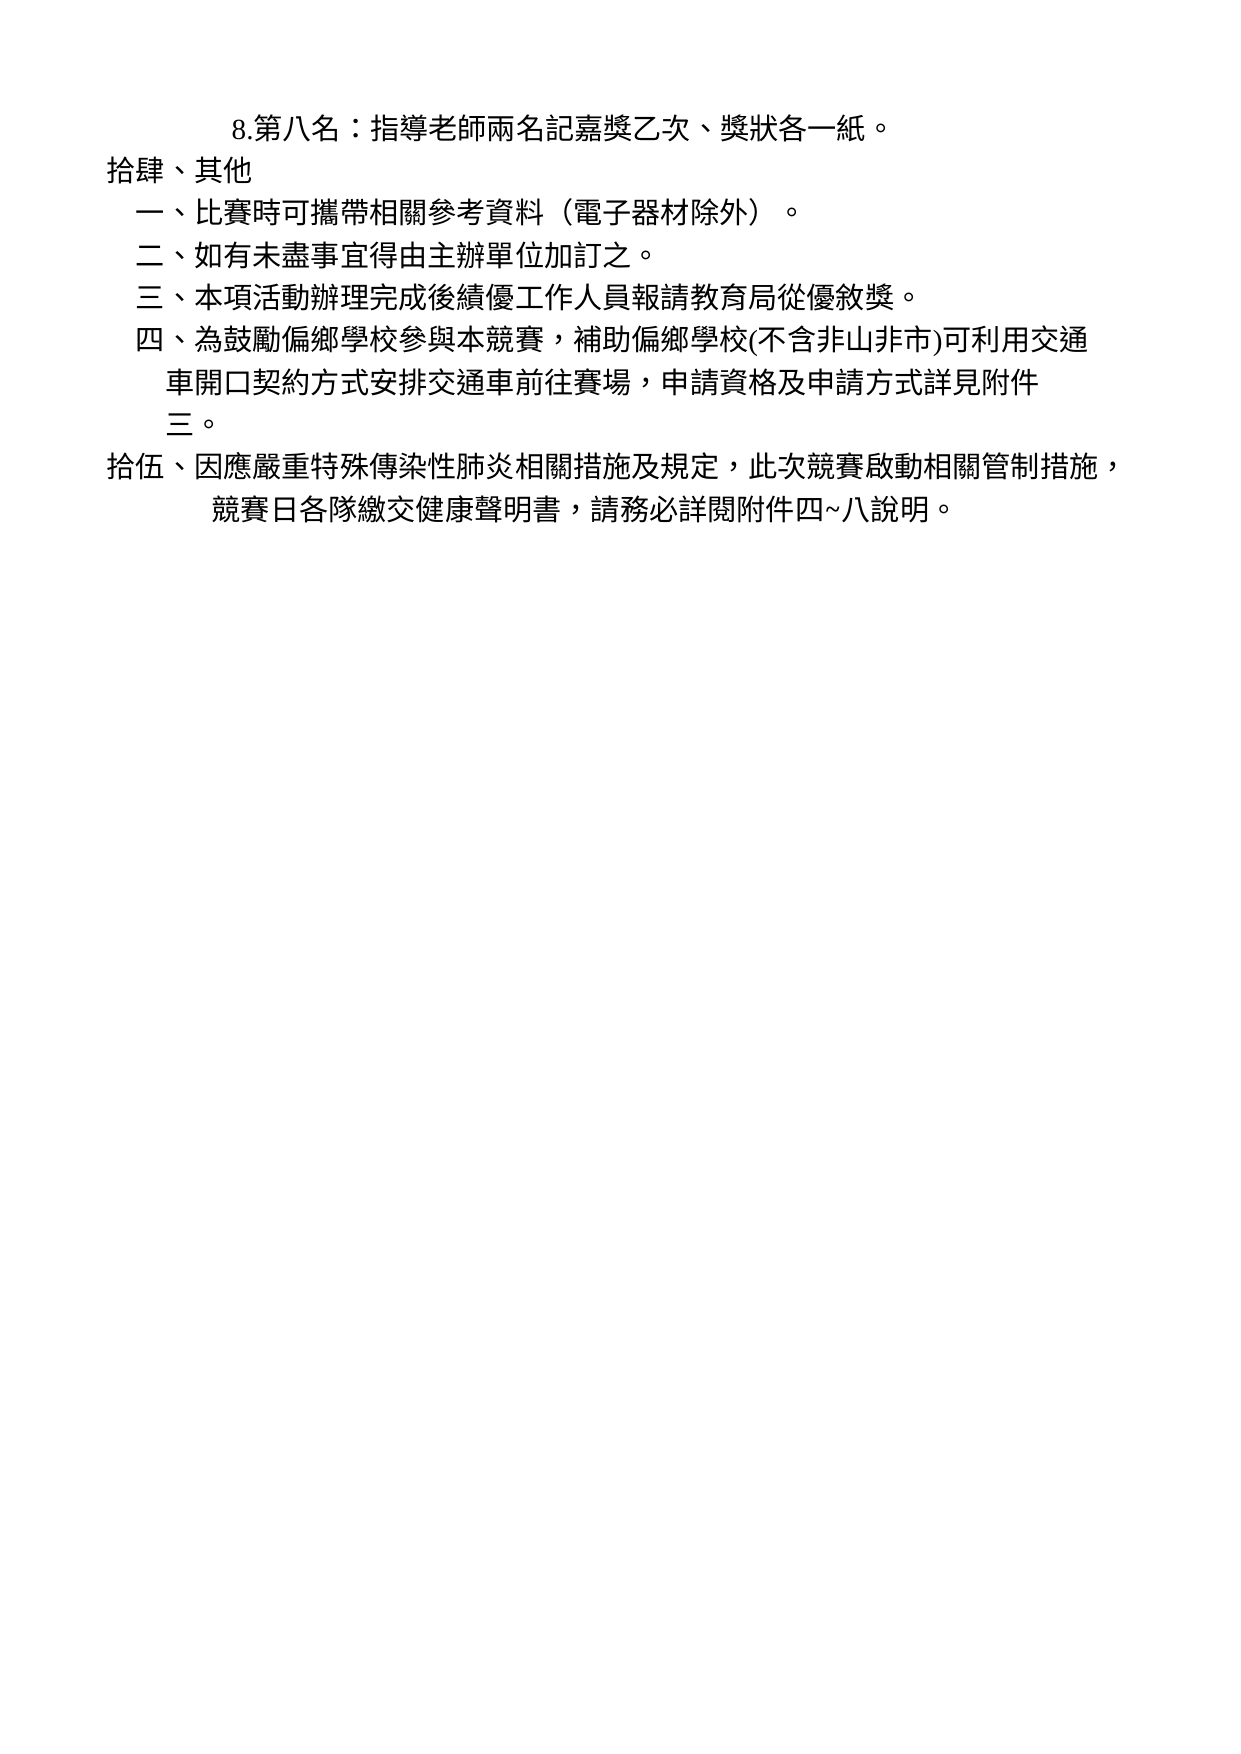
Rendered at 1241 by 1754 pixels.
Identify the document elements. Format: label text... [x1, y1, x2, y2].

text 8.第八名：指導老師兩名記嘉獎乙次、獎狀各一紙。 [231, 105, 1134, 148]
text 拾肆、其他 [106, 148, 1134, 190]
text 二、如有未盡事宜得由主辦單位加訂之。 [106, 232, 1134, 274]
text 四、為鼓勵偏鄉學校參與本競賽，補助偏鄉學校(不含非山非市)可利用交通 [106, 317, 1134, 359]
text 三、本項活動辦理完成後績優工作人員報請教育局從優敘獎。 [106, 274, 1134, 317]
text 三。 [106, 401, 1134, 444]
text 競賽日各隊繳交健康聲明書，請務必詳閱附件四~八說明。 [106, 486, 1134, 528]
text 一、比賽時可攜帶相關參考資料（電子器材除外）。 [106, 190, 1134, 232]
text 拾伍、因應嚴重特殊傳染性肺炎相關措施及規定，此次競賽啟動相關管制措施， [106, 444, 1134, 486]
text 車開口契約方式安排交通車前往賽場，申請資格及申請方式詳見附件 [106, 359, 1134, 401]
